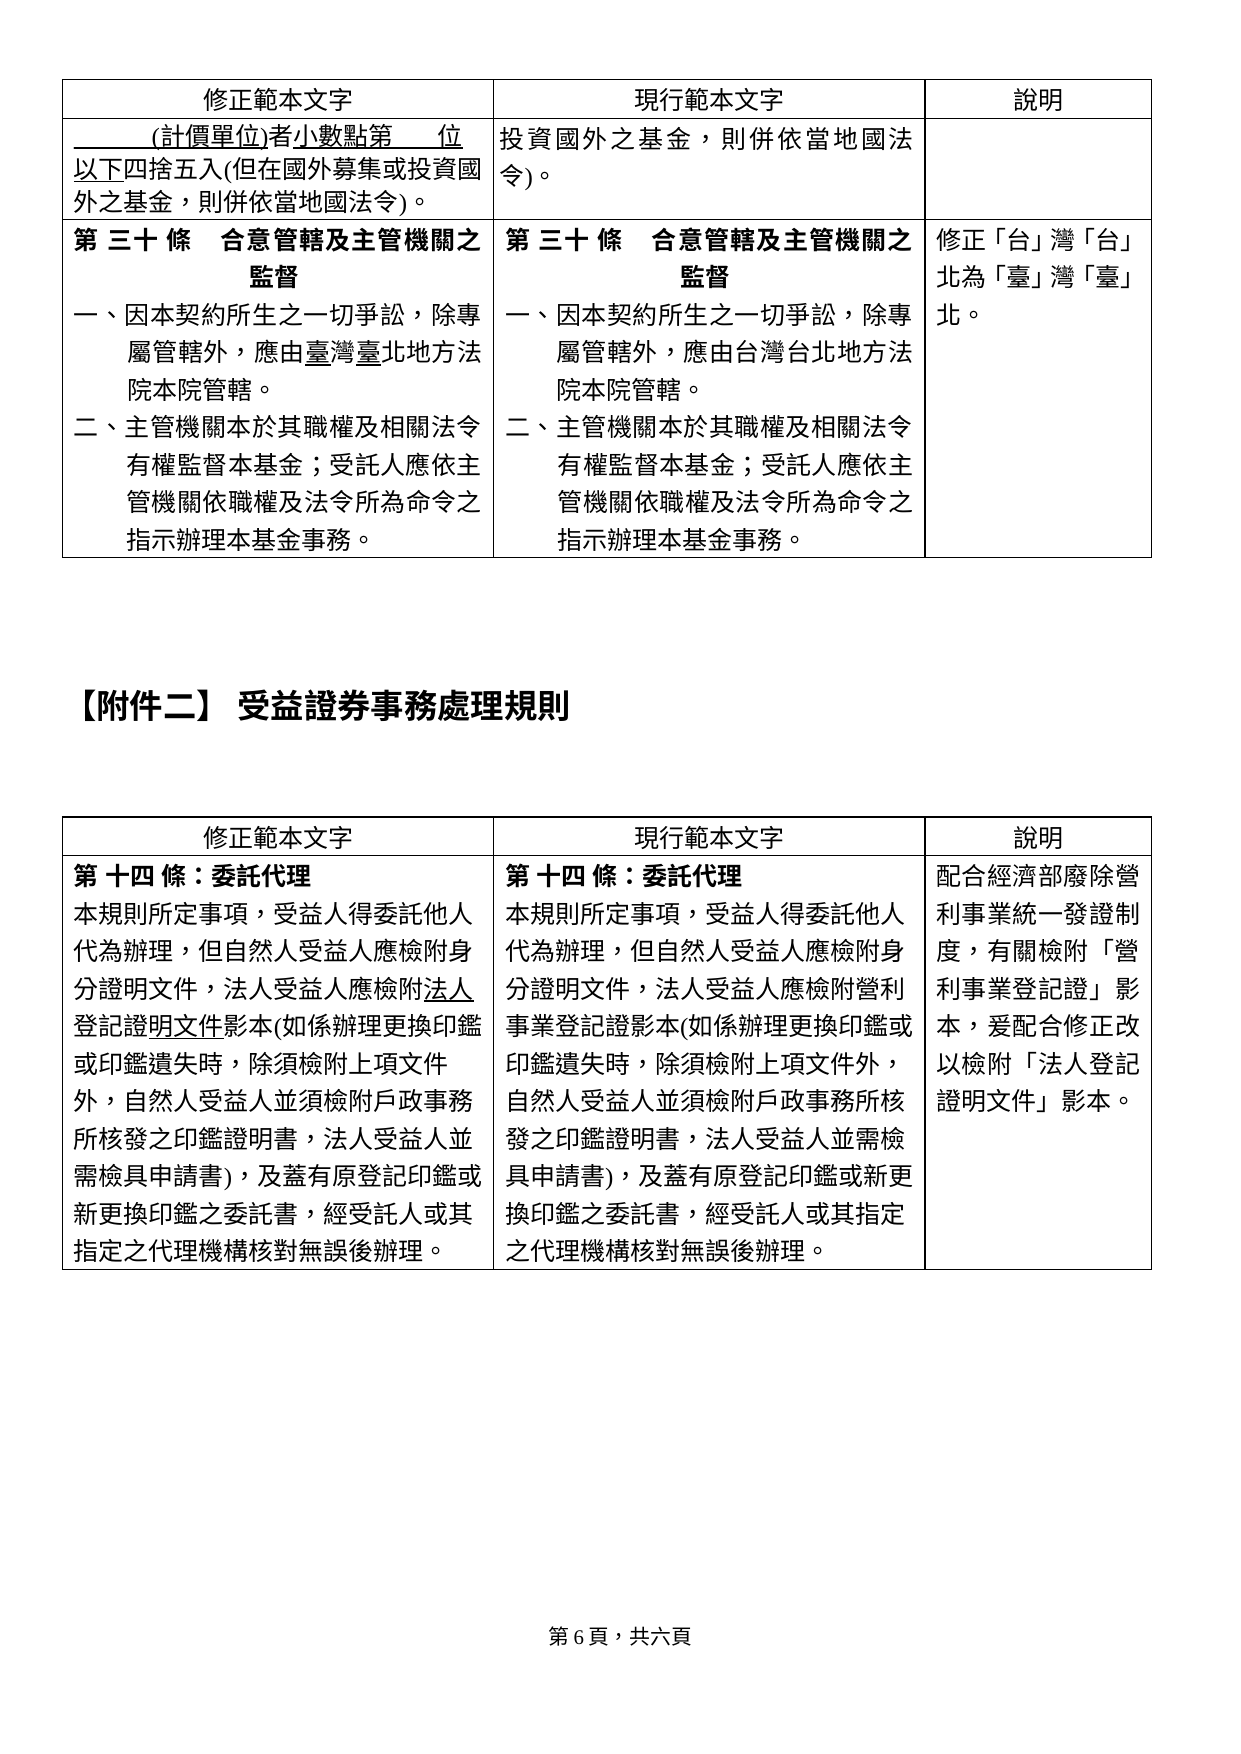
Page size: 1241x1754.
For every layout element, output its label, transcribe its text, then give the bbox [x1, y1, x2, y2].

table_header 現行範本文字 [494, 818, 924, 855]
table_cell 第 三十 條 合意管轄及主管機關之監督 一、因本契約所生之一切爭訟，除專屬管轄外，應由台灣台北地方法院本院管轄。 二、主管機關本於其職權及相關法令有權監督本基金；受託人應依主管機關依職權及法令所為命令之指示辦理本基金事務。 [494, 220, 924, 557]
table_header 說明 [926, 818, 1151, 855]
table_cell 第 三十 條 合意管轄及主管機關之監督 一、因本契約所生之一切爭訟，除專屬管轄外，應由臺灣臺北地方法院本院管轄。 二、主管機關本於其職權及相關法令有權監督本基金；受託人應依主管機關依職權及法令所為命令之指示辦理本基金事務。 [63, 220, 493, 557]
table_cell 投資國外之基金，則併依當地國法令)。 [494, 119, 924, 218]
table_cell 第 十四 條：委託代理 本規則所定事項，受益人得委託他人代為辦理，但自然人受益人應檢附身分證明文件，法人受益人應檢附法人登記證明文件影本(如係辦理更換印鑑或印鑑遺失時，除須檢附上項文件外，自然人受益人並須檢附戶政事務所核發之印鑑證明書，法人受益人並需檢具申請書)，及蓋有原登記印鑑或新更換印鑑之委託書，經受託人或其指定之代理機構核對無誤後辦理。 [63, 856, 493, 1268]
text 【附件二】 受益證券事務處理規則 [63, 666, 1140, 741]
table_header 修正範本文字 [63, 80, 493, 117]
table_cell [926, 119, 1151, 218]
table_header 說明 [926, 80, 1151, 117]
table_header 修正範本文字 [63, 818, 493, 855]
table_cell 修正「台」灣「台」北為「臺」灣「臺」北。 [926, 220, 1151, 557]
table_cell _______(計價單位)者小數點第____位以下四捨五入(但在國外募集或投資國外之基金，則併依當地國法令)。 [63, 119, 493, 218]
table_cell 配合經濟部廢除營利事業統一發證制度，有關檢附「營利事業登記證」影本，爰配合修正改以檢附「法人登記證明文件」影本。 [926, 856, 1151, 1268]
table_cell 第 十四 條：委託代理 本規則所定事項，受益人得委託他人代為辦理，但自然人受益人應檢附身分證明文件，法人受益人應檢附營利事業登記證影本(如係辦理更換印鑑或印鑑遺失時，除須檢附上項文件外，自然人受益人並須檢附戶政事務所核發之印鑑證明書，法人受益人並需檢具申請書)，及蓋有原登記印鑑或新更換印鑑之委託書，經受託人或其指定之代理機構核對無誤後辦理。 [494, 856, 924, 1268]
table_header 現行範本文字 [494, 80, 924, 117]
